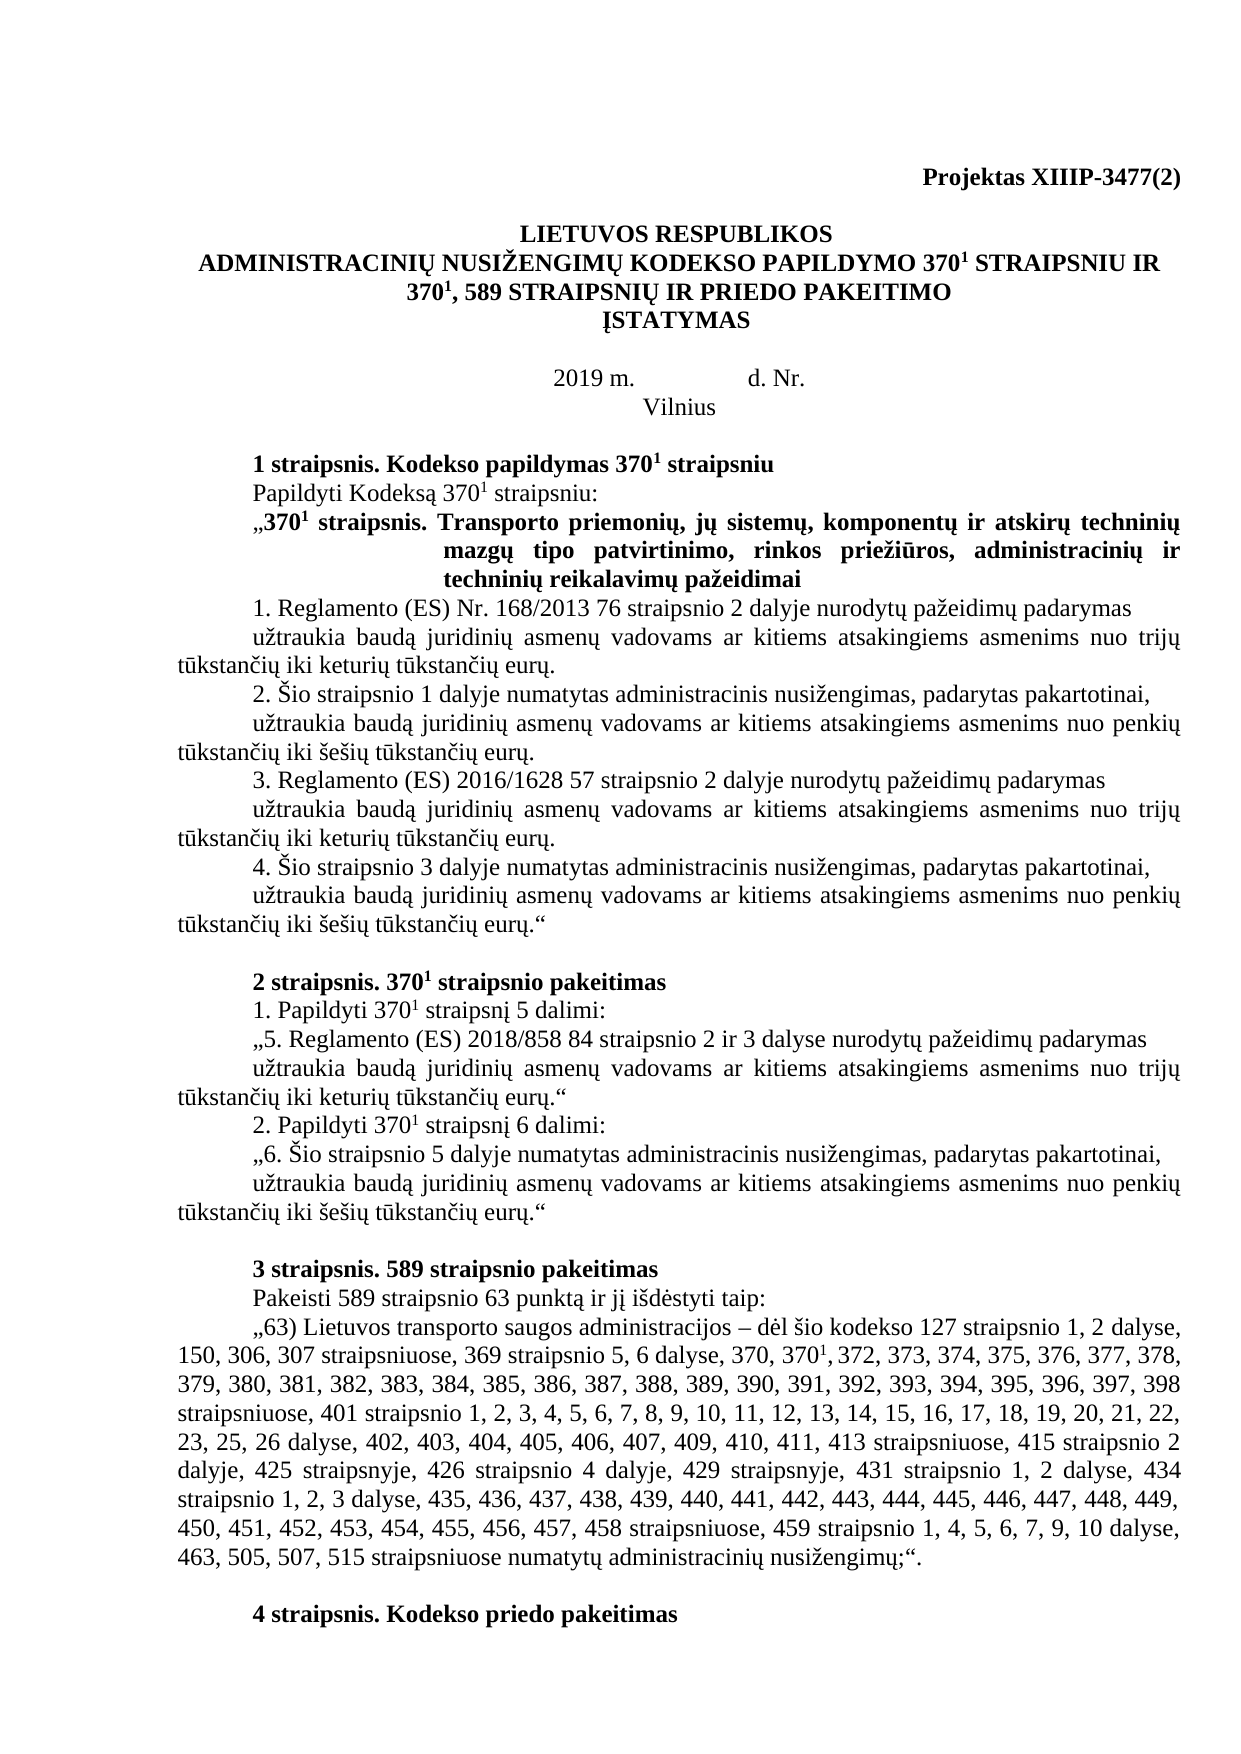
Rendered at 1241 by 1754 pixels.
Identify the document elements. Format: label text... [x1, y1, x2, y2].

text 2 straipsnis. 3701 straipsnio pakeitimas [177, 967, 1181, 995]
text užtraukia baudą juridinių asmenų vadovams ar kitiems atsakingiems asmenims nuo penkių tūkstančių iki šešių tūkstančių eurų.“ [177, 880, 1181, 938]
text Vilnius [177, 392, 1181, 420]
text 4. Šio straipsnio 3 dalyje numatytas administracinis nusižengimas, padarytas pakartotinai, [177, 852, 1181, 880]
text Projektas XIIIP-3477(2) [177, 162, 1181, 190]
text užtraukia baudą juridinių asmenų vadovams ar kitiems atsakingiems asmenims nuo trijų tūkstančių iki keturių tūkstančių eurų. [177, 622, 1181, 679]
text „5. Reglamento (ES) 2018/858 84 straipsnio 2 ir 3 dalyse nurodytų pažeidimų padarymas [252, 1024, 1181, 1053]
text užtraukia baudą juridinių asmenų vadovams ar kitiems atsakingiems asmenims nuo penkių tūkstančių iki šešių tūkstančių eurų. [177, 708, 1181, 765]
text 3. Reglamento (ES) 2016/1628 57 straipsnio 2 dalyje nurodytų pažeidimų padarymas [177, 765, 1181, 794]
text 4 straipsnis. Kodekso priedo pakeitimas [177, 1599, 1181, 1628]
text ĮSTATYMAS [177, 305, 1181, 334]
text 1. Reglamento (ES) Nr. 168/2013 76 straipsnio 2 dalyje nurodytų pažeidimų padarymas [177, 593, 1181, 622]
text 3 straipsnis. 589 straipsnio pakeitimas [177, 1254, 1187, 1283]
text 2. Papildyti 3701 straipsnį 6 dalimi: [177, 1110, 1181, 1139]
text 1. Papildyti 3701 straipsnį 5 dalimi: [177, 995, 1181, 1024]
text „3701 straipsnis. Transporto priemonių, jų sistemų, komponentų ir atskirų techninių mazgų tipo patvirtinimo, rinkos priežiūros, administracinių ir techninių reikalavimų pažeidimai [252, 507, 1181, 593]
text užtraukia baudą juridinių asmenų vadovams ar kitiems atsakingiems asmenims nuo trijų tūkstančių iki keturių tūkstančių eurų.“ [177, 1053, 1181, 1110]
text užtraukia baudą juridinių asmenų vadovams ar kitiems atsakingiems asmenims nuo penkių tūkstančių iki šešių tūkstančių eurų.“ [177, 1168, 1181, 1225]
text 1 straipsnis. Kodekso papildymas 3701 straipsniu [177, 449, 1181, 478]
text užtraukia baudą juridinių asmenų vadovams ar kitiems atsakingiems asmenims nuo trijų tūkstančių iki keturių tūkstančių eurų. [177, 794, 1181, 852]
text „63) Lietuvos transporto saugos administracijos – dėl šio kodekso 127 straipsnio 1, 2 dalyse, 150, 306, 307 straipsniuose, 369 straipsnio 5, 6 dalyse, 370, 3701, 372, 373, 374, 375, 376, 377, 378, 379, 380, 381, 382, 383, 384, 385, 386, 387, 388, 389, 390, 391, 392, 393, 394, 395, 396, 397, 398 straipsniuose, 401 straipsnio 1, 2, 3, 4, 5, 6, 7, 8, 9, 10, 11, 12, 13, 14, 15, 16, 17, 18, 19, 20, 21, 22, 23, 25, 26 dalyse, 402, 403, 404, 405, 406, 407, 409, 410, 411, 413 straipsniuose, 415 straipsnio 2 dalyje, 425 straipsnyje, 426 straipsnio 4 dalyje, 429 straipsnyje, 431 straipsnio 1, 2 dalyse, 434 straipsnio 1, 2, 3 dalyse, 435, 436, 437, 438, 439, 440, 441, 442, 443, 444, 445, 446, 447, 448, 449, 450, 451, 452, 453, 454, 455, 456, 457, 458 straipsniuose, 459 straipsnio 1, 4, 5, 6, 7, 9, 10 dalyse, 463, 505, 507, 515 straipsniuose numatytų administracinių nusižengimų;“. [177, 1312, 1181, 1570]
text 2. Šio straipsnio 1 dalyje numatytas administracinis nusižengimas, padarytas pakartotinai, [177, 679, 1181, 708]
text Papildyti Kodeksą 3701 straipsniu: [177, 478, 1181, 507]
text ADMINISTRACINIŲ NUSIŽENGIMŲ KODEKSO PAPILDYMO 3701 STRAIPSNIU IR 3701, 589 STRAIPSNIų IR PRIEDO PAKEITIMO [177, 248, 1181, 305]
text Pakeisti 589 straipsnio 63 punktą ir jį išdėstyti taip: [177, 1283, 1181, 1312]
text LIETUVOS RESPUBLIKOS [177, 219, 1181, 248]
text 2019 m. d. Nr. [177, 363, 1181, 392]
text „6. Šio straipsnio 5 dalyje numatytas administracinis nusižengimas, padarytas pakartotinai, [177, 1139, 1181, 1168]
